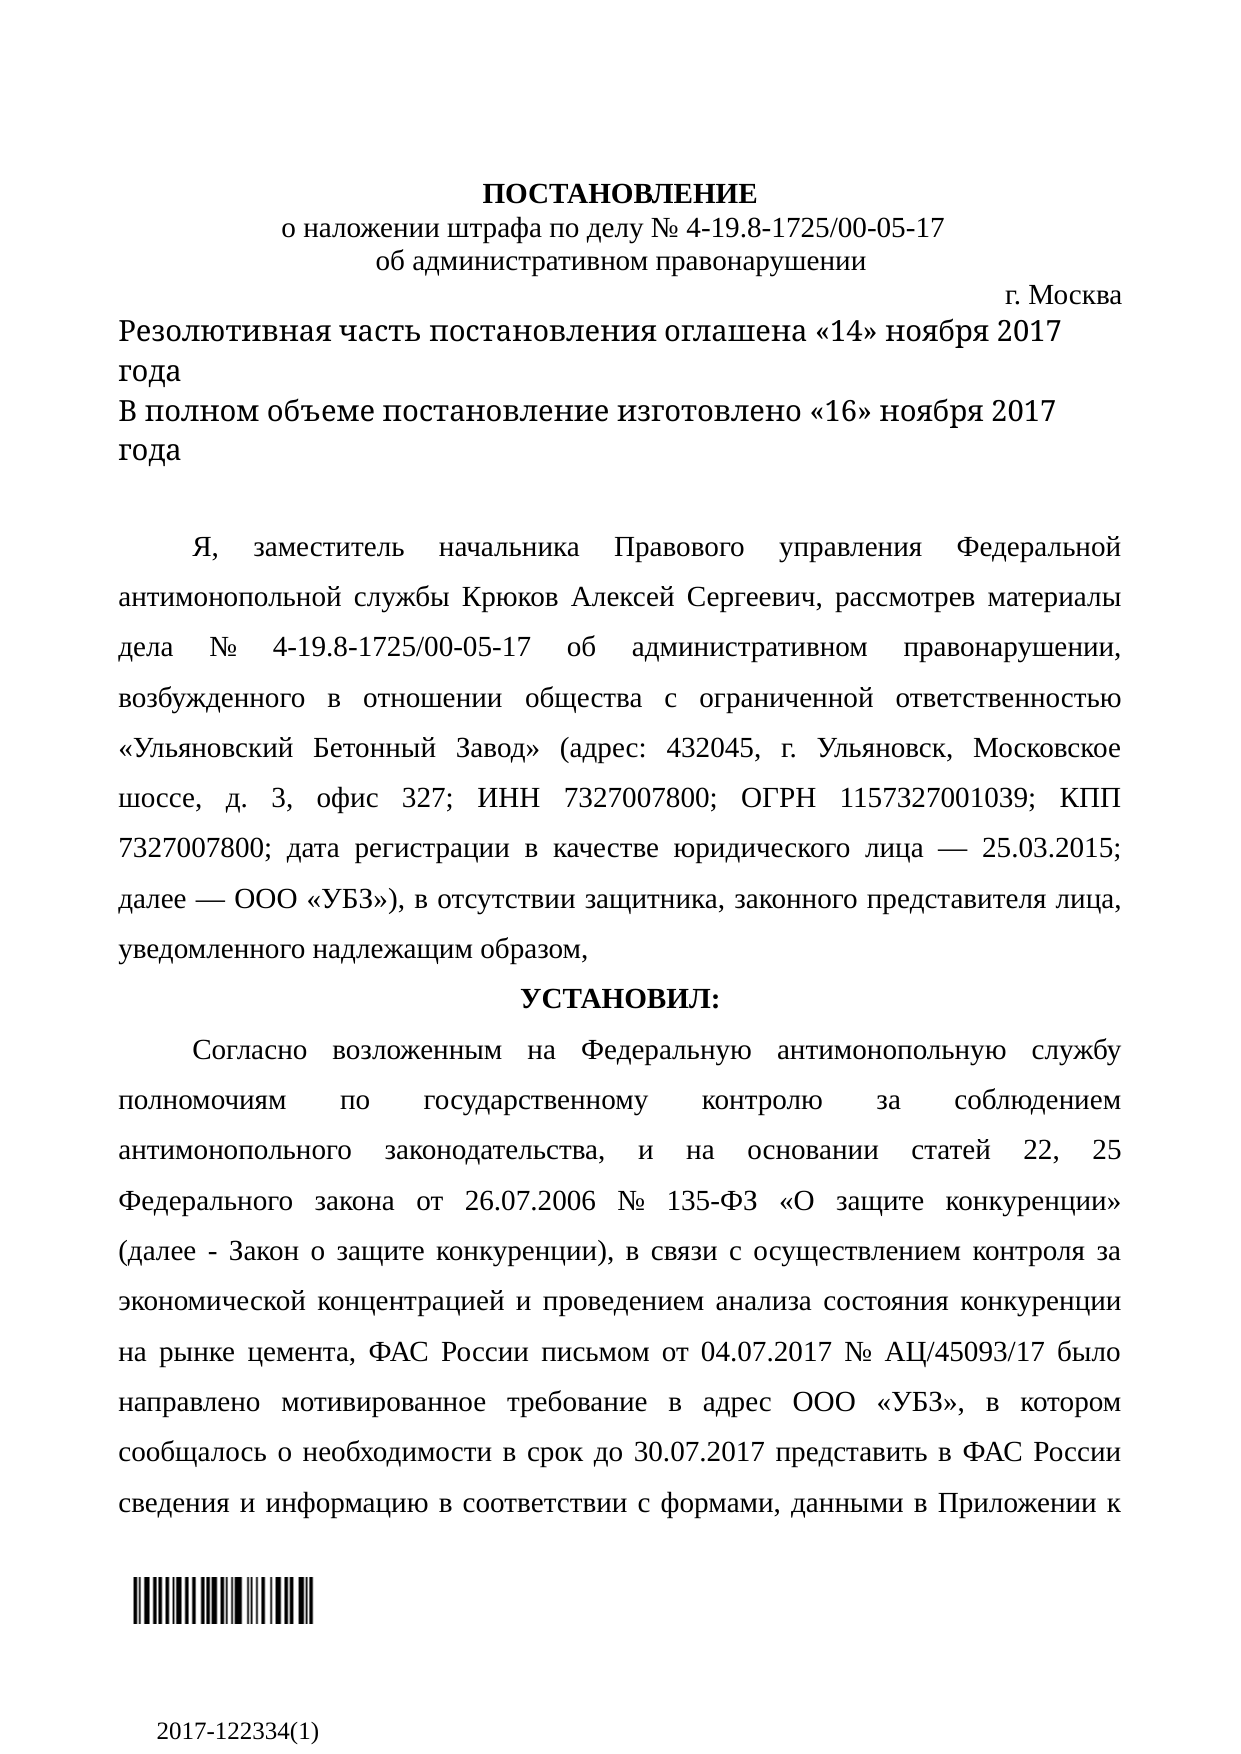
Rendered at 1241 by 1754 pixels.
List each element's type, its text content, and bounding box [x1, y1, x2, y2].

text ПОСТАНОВЛЕНИЕ [118, 176, 1122, 210]
text о наложении штрафа по делу № 4-19.8-1725/00-05-17 [118, 210, 1122, 243]
text УСТАНОВИЛ: [118, 982, 1122, 1015]
text Согласно возложенным на Федеральную антимонопольную службу полномочиям по государственному контролю за соблюдением антимонопольного законодательства, и на основании статей 22, 25 Федерального закона от 26.07.2006 № 135-ФЗ «О защите конкуренции» (далее - Закон о защите конкуренции), в связи с осуществлением контроля за экономической концентрацией и проведением анализа состояния конкуренции на рынке цемента, ФАС России письмом от 04.07.2017 № АЦ/45093/17 было направлено мотивированное требование в адрес ООО «УБЗ», в котором сообщалось о необходимости в срок до 30.07.2017 представить в ФАС России сведения и информацию в соответствии с формами, данными в Приложении к [118, 1032, 1122, 1518]
text Резолютивная часть постановления оглашена «14» ноября 2017 года [118, 311, 1122, 390]
text об административном правонарушении [120, 243, 1122, 277]
text г. Москва [120, 277, 1122, 311]
text Я, заместитель начальника Правового управления Федеральной антимонопольной службы Крюков Алексей Сергеевич, рассмотрев материалы дела № 4-19.8-1725/00-05-17 об административном правонарушении, возбужденного в отношении общества с ограниченной ответственностью «Ульяновский Бетонный Завод» (адрес: 432045, г. Ульяновск, Московское шоссе, д. 3, офис 327; ИНН 7327007800; ОГРН 1157327001039; КПП 7327007800; дата регистрации в качестве юридического лица — 25.03.2015; далее — ООО «УБЗ»), в отсутствии защитника, законного представителя лица, уведомленного надлежащим образом, [118, 529, 1122, 965]
picture [118, 1577, 331, 1624]
text В полном объеме постановление изготовлено «16» ноября 2017 года [118, 390, 1122, 469]
